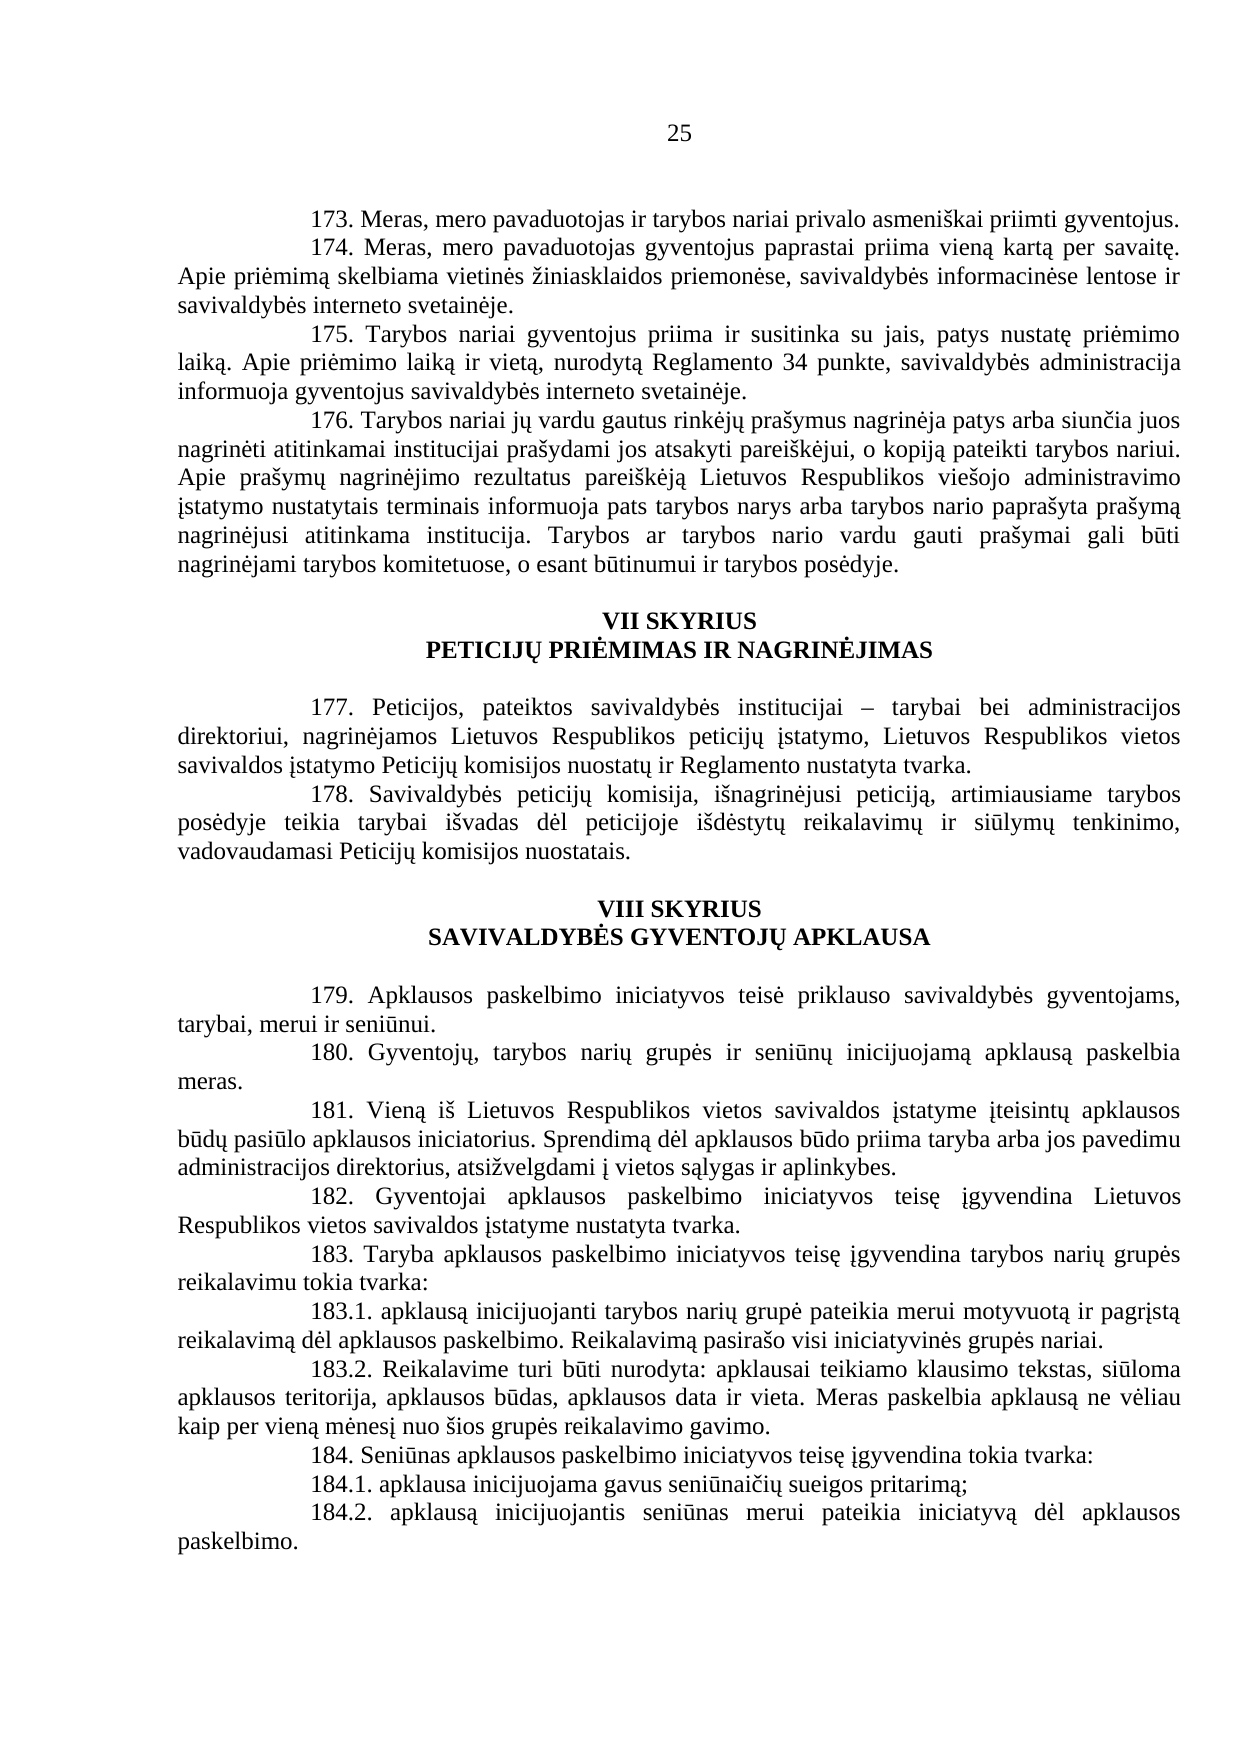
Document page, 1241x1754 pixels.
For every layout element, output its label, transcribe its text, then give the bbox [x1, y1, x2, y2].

text 178. Savivaldybės peticijų komisija, išnagrinėjusi peticiją, artimiausiame tarybos posėdyje teikia tarybai išvadas dėl peticijoje išdėstytų reikalavimų ir siūlymų tenkinimo, vadovaudamasi Peticijų komisijos nuostatais. [177, 779, 1181, 865]
text 184. Seniūnas apklausos paskelbimo iniciatyvos teisę įgyvendina tokia tvarka: [177, 1440, 1181, 1469]
text 176. Tarybos nariai jų vardu gautus rinkėjų prašymus nagrinėja patys arba siunčia juos nagrinėti atitinkamai institucijai prašydami jos atsakyti pareiškėjui, o kopiją pateikti tarybos nariui. Apie prašymų nagrinėjimo rezultatus pareiškėją Lietuvos Respublikos viešojo administravimo įstatymo nustatytais terminais informuoja pats tarybos narys arba tarybos nario paprašyta prašymą nagrinėjusi atitinkama institucija. Tarybos ar tarybos nario vardu gauti prašymai gali būti nagrinėjami tarybos komitetuose, o esant būtinumui ir tarybos posėdyje. [177, 405, 1181, 577]
text SAVIVALDYBĖS GYVENTOJŲ APKLAUSA [177, 922, 1181, 951]
text 180. Gyventojų, tarybos narių grupės ir seniūnų inicijuojamą apklausą paskelbia meras. [177, 1037, 1181, 1095]
text 177. Peticijos, pateiktos savivaldybės institucijai – tarybai bei administracijos direktoriui, nagrinėjamos Lietuvos Respublikos peticijų įstatymo, Lietuvos Respublikos vietos savivaldos įstatymo Peticijų komisijos nuostatų ir Reglamento nustatyta tvarka. [177, 692, 1181, 779]
text 173. Meras, mero pavaduotojas ir tarybos nariai privalo asmeniškai priimti gyventojus. [177, 204, 1181, 232]
text 181. Vieną iš Lietuvos Respublikos vietos savivaldos įstatyme įteisintų apklausos būdų pasiūlo apklausos iniciatorius. Sprendimą dėl apklausos būdo priima taryba arba jos pavedimu administracijos direktorius, atsižvelgdami į vietos sąlygas ir aplinkybes. [177, 1095, 1181, 1181]
text 183.2. Reikalavime turi būti nurodyta: apklausai teikiamo klausimo tekstas, siūloma apklausos teritorija, apklausos būdas, apklausos data ir vieta. Meras paskelbia apklausą ne vėliau kaip per vieną mėnesį nuo šios grupės reikalavimo gavimo. [177, 1354, 1181, 1440]
text VIII SKYRIUS [177, 894, 1181, 922]
text 184.2. apklausą inicijuojantis seniūnas merui pateikia iniciatyvą dėl apklausos paskelbimo. [177, 1497, 1181, 1555]
text 182. Gyventojai apklausos paskelbimo iniciatyvos teisę įgyvendina Lietuvos Respublikos vietos savivaldos įstatyme nustatyta tvarka. [177, 1181, 1181, 1239]
text 183.1. apklausą inicijuojanti tarybos narių grupė pateikia merui motyvuotą ir pagrįstą reikalavimą dėl apklausos paskelbimo. Reikalavimą pasirašo visi iniciatyvinės grupės nariai. [177, 1296, 1181, 1354]
text PETICIJŲ PRIĖMIMAS IR NAGRINĖJIMAS [177, 635, 1181, 664]
text 179. Apklausos paskelbimo iniciatyvos teisė priklauso savivaldybės gyventojams, tarybai, merui ir seniūnui. [177, 980, 1181, 1037]
text 175. Tarybos nariai gyventojus priima ir susitinka su jais, patys nustatę priėmimo laiką. Apie priėmimo laiką ir vietą, nurodytą Reglamento 34 punkte, savivaldybės administracija informuoja gyventojus savivaldybės interneto svetainėje. [177, 319, 1181, 405]
text 183. Taryba apklausos paskelbimo iniciatyvos teisę įgyvendina tarybos narių grupės reikalavimu tokia tvarka: [177, 1239, 1181, 1296]
text VII SKYRIUS [177, 606, 1181, 635]
text 174. Meras, mero pavaduotojas gyventojus paprastai priima vieną kartą per savaitę. Apie priėmimą skelbiama vietinės žiniasklaidos priemonėse, savivaldybės informacinėse lentose ir savivaldybės interneto svetainėje. [177, 232, 1181, 319]
text 184.1. apklausa inicijuojama gavus seniūnaičių sueigos pritarimą; [177, 1469, 1181, 1497]
